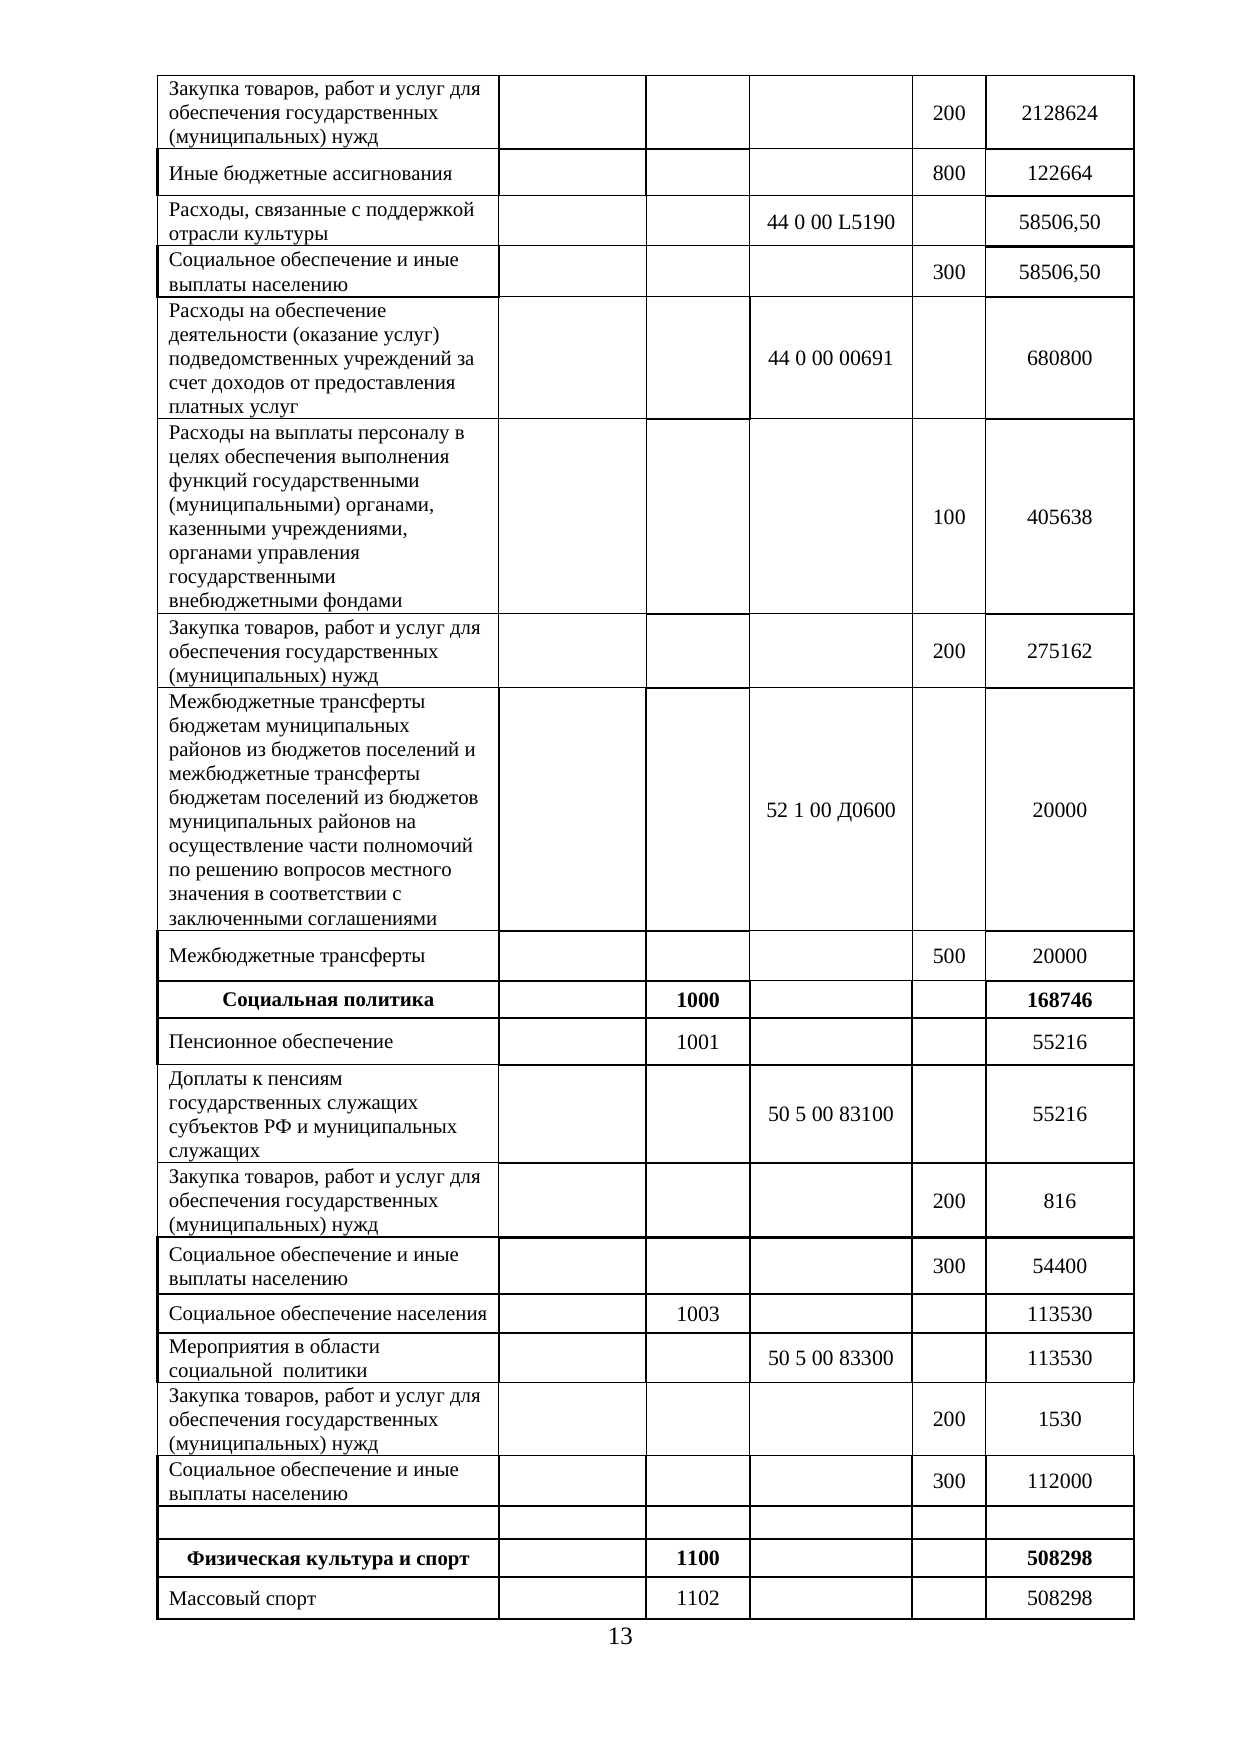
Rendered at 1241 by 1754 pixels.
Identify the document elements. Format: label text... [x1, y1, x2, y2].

table_cell [647, 150, 749, 195]
table_cell [913, 1019, 985, 1064]
table_cell Социальное обеспечение и иные выплаты населению [159, 1238, 498, 1293]
table_cell [647, 1334, 749, 1382]
table_cell 44 0 00 L5190 [750, 196, 912, 245]
table_cell [647, 1383, 749, 1455]
table_cell [499, 297, 646, 418]
table_cell [647, 1507, 749, 1538]
table_cell [499, 1066, 645, 1162]
table_cell [913, 1507, 985, 1538]
table_cell Массовый спорт [159, 1578, 498, 1618]
table_cell 113530 [987, 1295, 1133, 1332]
table_cell 200 [913, 1383, 985, 1455]
table_cell [159, 1507, 498, 1538]
table_cell [647, 689, 749, 929]
table_cell Социальное обеспечение населения [159, 1295, 498, 1332]
table_cell 800 [913, 149, 985, 195]
table_cell [499, 196, 646, 245]
table_cell [913, 1295, 985, 1332]
table_cell 58506,50 [986, 248, 1133, 296]
table_cell [750, 419, 912, 612]
table_cell [499, 419, 646, 612]
table_cell [500, 1239, 645, 1293]
table_cell Межбюджетные трансферты [159, 931, 498, 979]
table_cell [647, 1456, 749, 1505]
table_cell [750, 246, 912, 296]
table_cell [987, 1507, 1133, 1538]
table_cell 100 [913, 419, 985, 612]
table_cell [500, 1295, 645, 1332]
table_cell [647, 615, 749, 687]
table_cell [751, 1456, 911, 1505]
table_cell 1102 [647, 1578, 749, 1618]
table_cell 54400 [987, 1239, 1133, 1293]
table_cell Закупка товаров, работ и услуг для обеспечения государственных (муниципальных) нужд [158, 614, 498, 687]
table_cell 1530 [986, 1383, 1133, 1455]
table_cell 200 [913, 1164, 985, 1236]
table_cell [500, 1578, 645, 1618]
table_cell [647, 196, 749, 245]
table_cell [913, 196, 985, 245]
table_cell Закупка товаров, работ и услуг для обеспечения государственных (муниципальных) нужд [158, 1383, 498, 1455]
table_cell [647, 1239, 749, 1293]
table_cell [499, 1383, 646, 1455]
table_cell 1000 [647, 982, 749, 1017]
table_cell [751, 1239, 911, 1293]
table_cell 55216 [987, 1019, 1133, 1064]
table_cell 1001 [647, 1019, 749, 1064]
table_cell [500, 688, 645, 929]
table_cell Расходы, связанные с поддержкой отрасли культуры [158, 196, 498, 245]
table_cell Мероприятия в области социальной политики [159, 1334, 498, 1382]
table_cell [751, 1019, 911, 1064]
table_cell 508298 [987, 1578, 1133, 1618]
table_cell 58506,50 [986, 197, 1133, 245]
table_cell 680800 [986, 298, 1133, 418]
table_cell Расходы на обеспечение деятельности (оказание услуг) подведомственных учреждений за счет доходов от предоставления платных услуг [158, 298, 498, 418]
table_cell [750, 76, 912, 148]
table_cell [647, 420, 749, 612]
table_cell 405638 [986, 420, 1133, 612]
table_cell [751, 1164, 911, 1236]
table_cell Пенсионное обеспечение [159, 1019, 498, 1064]
table_cell 1100 [647, 1540, 749, 1576]
table_cell 50 5 00 83100 [751, 1066, 911, 1162]
table_cell [913, 297, 985, 418]
table_cell [499, 1164, 645, 1236]
table_cell [500, 246, 646, 296]
table_cell Закупка товаров, работ и услуг для обеспечения государственных (муниципальных) нужд [158, 76, 498, 148]
table_cell [751, 981, 911, 1017]
table_cell [647, 297, 749, 418]
table_cell 50 5 00 83300 [751, 1334, 911, 1382]
table_cell 44 0 00 00691 [751, 297, 912, 418]
table_cell [751, 1540, 911, 1576]
table_cell Закупка товаров, работ и услуг для обеспечения государственных (муниципальных) нужд [158, 1163, 498, 1236]
table_cell 112000 [987, 1456, 1133, 1505]
table_cell [750, 931, 912, 979]
table_cell Социальное обеспечение и иные выплаты населению [159, 246, 498, 296]
table_cell 52 1 00 Д0600 [750, 688, 912, 929]
table_cell [750, 149, 912, 195]
table_cell [500, 1334, 645, 1382]
table_cell [500, 150, 645, 195]
table_cell 1003 [647, 1295, 749, 1332]
table_cell [500, 932, 645, 979]
table_cell [500, 1507, 645, 1538]
table_cell [499, 614, 646, 687]
table_cell 55216 [987, 1066, 1133, 1162]
table_cell 508298 [987, 1540, 1133, 1576]
table_cell Социальная политика [159, 982, 498, 1017]
table_cell [500, 1019, 645, 1064]
table_cell [913, 1578, 985, 1618]
table_cell 113530 [987, 1334, 1133, 1382]
table_cell [913, 1334, 985, 1382]
table_cell 300 [913, 1456, 985, 1505]
table_cell 20000 [986, 932, 1133, 979]
table_cell [500, 982, 645, 1017]
table_cell 200 [913, 614, 985, 687]
table_cell Доплаты к пенсиям государственных служащих субъектов РФ и муниципальных служащих [158, 1065, 498, 1162]
table_cell 300 [913, 1239, 985, 1293]
table_cell 275162 [986, 615, 1133, 687]
table_cell [500, 76, 645, 148]
table_cell 2128624 [987, 76, 1133, 148]
table_cell [647, 1066, 749, 1162]
table_cell [500, 1456, 645, 1505]
table_cell 20000 [986, 689, 1133, 929]
table_cell [913, 981, 985, 1017]
table_cell [500, 1540, 645, 1576]
table_cell Иные бюджетные ассигнования [159, 149, 498, 195]
table_cell Расходы на выплаты персоналу в целях обеспечения выполнения функций государственными (муниципальными) органами, казенными учреждениями, органами управления государственными внебюджетными фондами [158, 419, 498, 612]
table_cell [751, 1295, 911, 1332]
table_cell 816 [987, 1164, 1133, 1236]
table_cell 168746 [987, 982, 1133, 1017]
table_cell [913, 1540, 985, 1576]
table_cell [750, 614, 912, 687]
table_cell [751, 1507, 911, 1538]
table_cell [913, 1066, 985, 1162]
table_cell [913, 688, 985, 929]
table_cell 122664 [986, 150, 1133, 195]
table_cell [647, 246, 749, 296]
table_cell Физическая культура и спорт [159, 1540, 498, 1576]
table_cell 300 [913, 246, 985, 296]
table_cell Социальное обеспечение и иные выплаты населению [159, 1456, 498, 1505]
table_cell [647, 1164, 749, 1236]
table_cell [751, 1578, 911, 1618]
table_cell [750, 1383, 912, 1455]
table_cell [647, 932, 749, 979]
table_cell Межбюджетные трансферты бюджетам муниципальных районов из бюджетов поселений и межбюджетные трансферты бюджетам поселений из бюджетов муниципальных районов на осуществление части полномочий по решению вопросов местного значения в соответствии с заключенными соглашениями [158, 688, 498, 929]
table_cell 200 [913, 76, 985, 148]
table_cell 500 [913, 931, 985, 979]
table_cell [647, 76, 749, 148]
